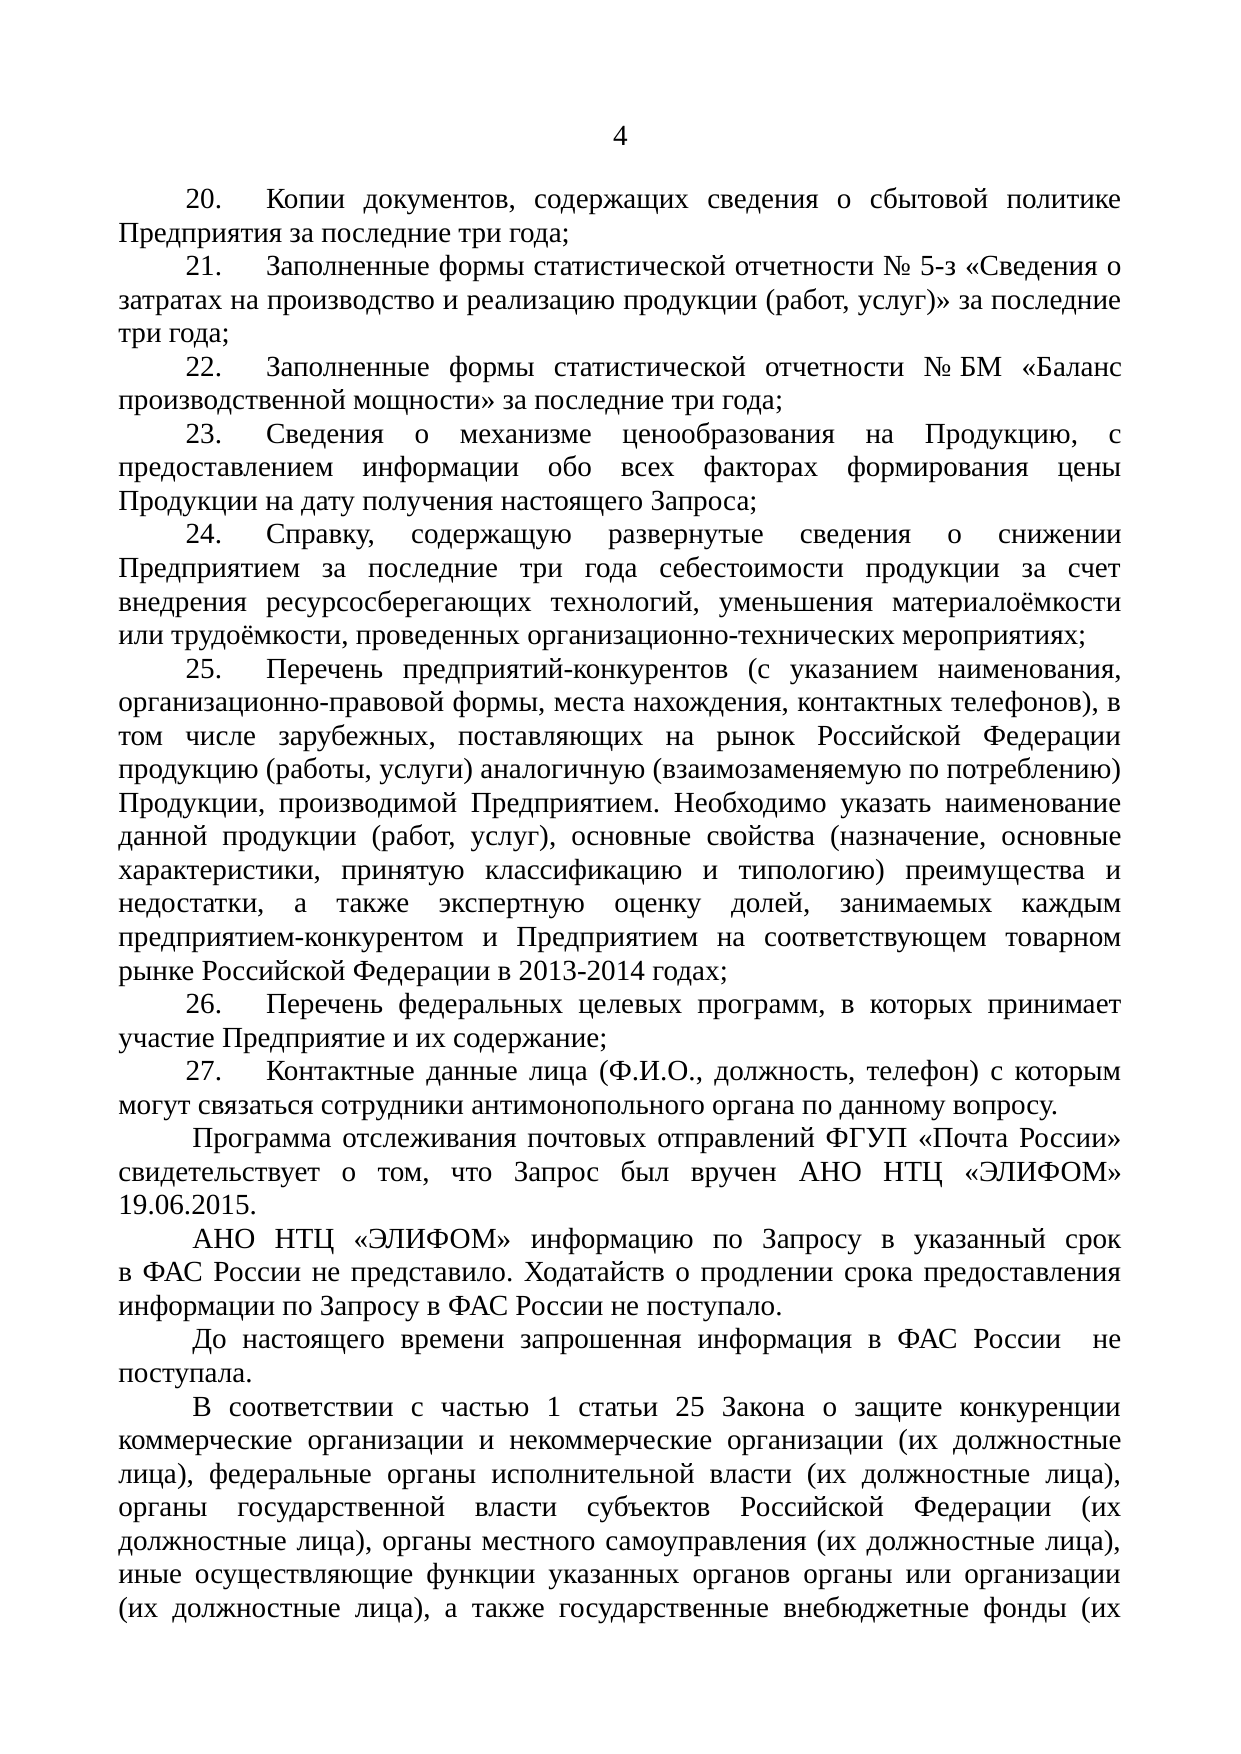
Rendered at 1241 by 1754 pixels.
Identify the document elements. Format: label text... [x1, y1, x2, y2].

text АНО НТЦ «ЭЛИФОМ» информацию по Запросу в указанный срок в ФАС России не представило. Ходатайств о продлении срока предоставления информации по Запросу в ФАС России не поступало. [118, 1221, 1122, 1322]
text 23. Сведения о механизме ценообразования на Продукцию, с предоставлением информации обо всех факторах формирования цены Продукции на дату получения настоящего Запроса; [118, 416, 1122, 517]
text 24. Справку, содержащую развернутые сведения о снижении Предприятием за последние три года себестоимости продукции за счет внедрения ресурсосберегающих технологий, уменьшения материалоёмкости или трудоёмкости, проведенных организационно-технических мероприятиях; [118, 517, 1122, 651]
text Программа отслеживания почтовых отправлений ФГУП «Почта России» свидетельствует о том, что Запрос был вручен АНО НТЦ «ЭЛИФОМ» 19.06.2015. [118, 1120, 1122, 1221]
text 25. Перечень предприятий-конкурентов (с указанием наименования, организационно-правовой формы, места нахождения, контактных телефонов), в том числе зарубежных, поставляющих на рынок Российской Федерации продукцию (работы, услуги) аналогичную (взаимозаменяемую по потреблению) Продукции, производимой Предприятием. Необходимо указать наименование данной продукции (работ, услуг), основные свойства (назначение, основные характеристики, принятую классификацию и типологию) преимущества и недостатки, а также экспертную оценку долей, занимаемых каждым предприятием-конкурентом и Предприятием на соответствующем товарном рынке Российской Федерации в 2013-2014 годах; [118, 651, 1122, 986]
text 22. Заполненные формы статистической отчетности № БМ «Баланс производственной мощности» за последние три года; [118, 349, 1122, 416]
text 26. Перечень федеральных целевых программ, в которых принимает участие Предприятие и их содержание; [118, 986, 1122, 1053]
text 20. Копии документов, содержащих сведения о сбытовой политике Предприятия за последние три года; [118, 181, 1122, 248]
text 21. Заполненные формы статистической отчетности № 5-з «Сведения о затратах на производство и реализацию продукции (работ, услуг)» за последние три года; [118, 248, 1122, 349]
text В соответствии с частью 1 статьи 25 Закона о защите конкуренции коммерческие организации и некоммерческие организации (их должностные лица), федеральные органы исполнительной власти (их должностные лица), органы государственной власти субъектов Российской Федерации (их должностные лица), органы местного самоуправления (их должностные лица), иные осуществляющие функции указанных органов органы или организации (их должностные лица), а также государственные внебюджетные фонды (их [118, 1389, 1122, 1623]
text До настоящего времени запрошенная информация в ФАС России не поступала. [118, 1322, 1122, 1389]
text 27. Контактные данные лица (Ф.И.О., должность, телефон) с которым могут связаться сотрудники антимонопольного органа по данному вопросу. [118, 1053, 1122, 1120]
